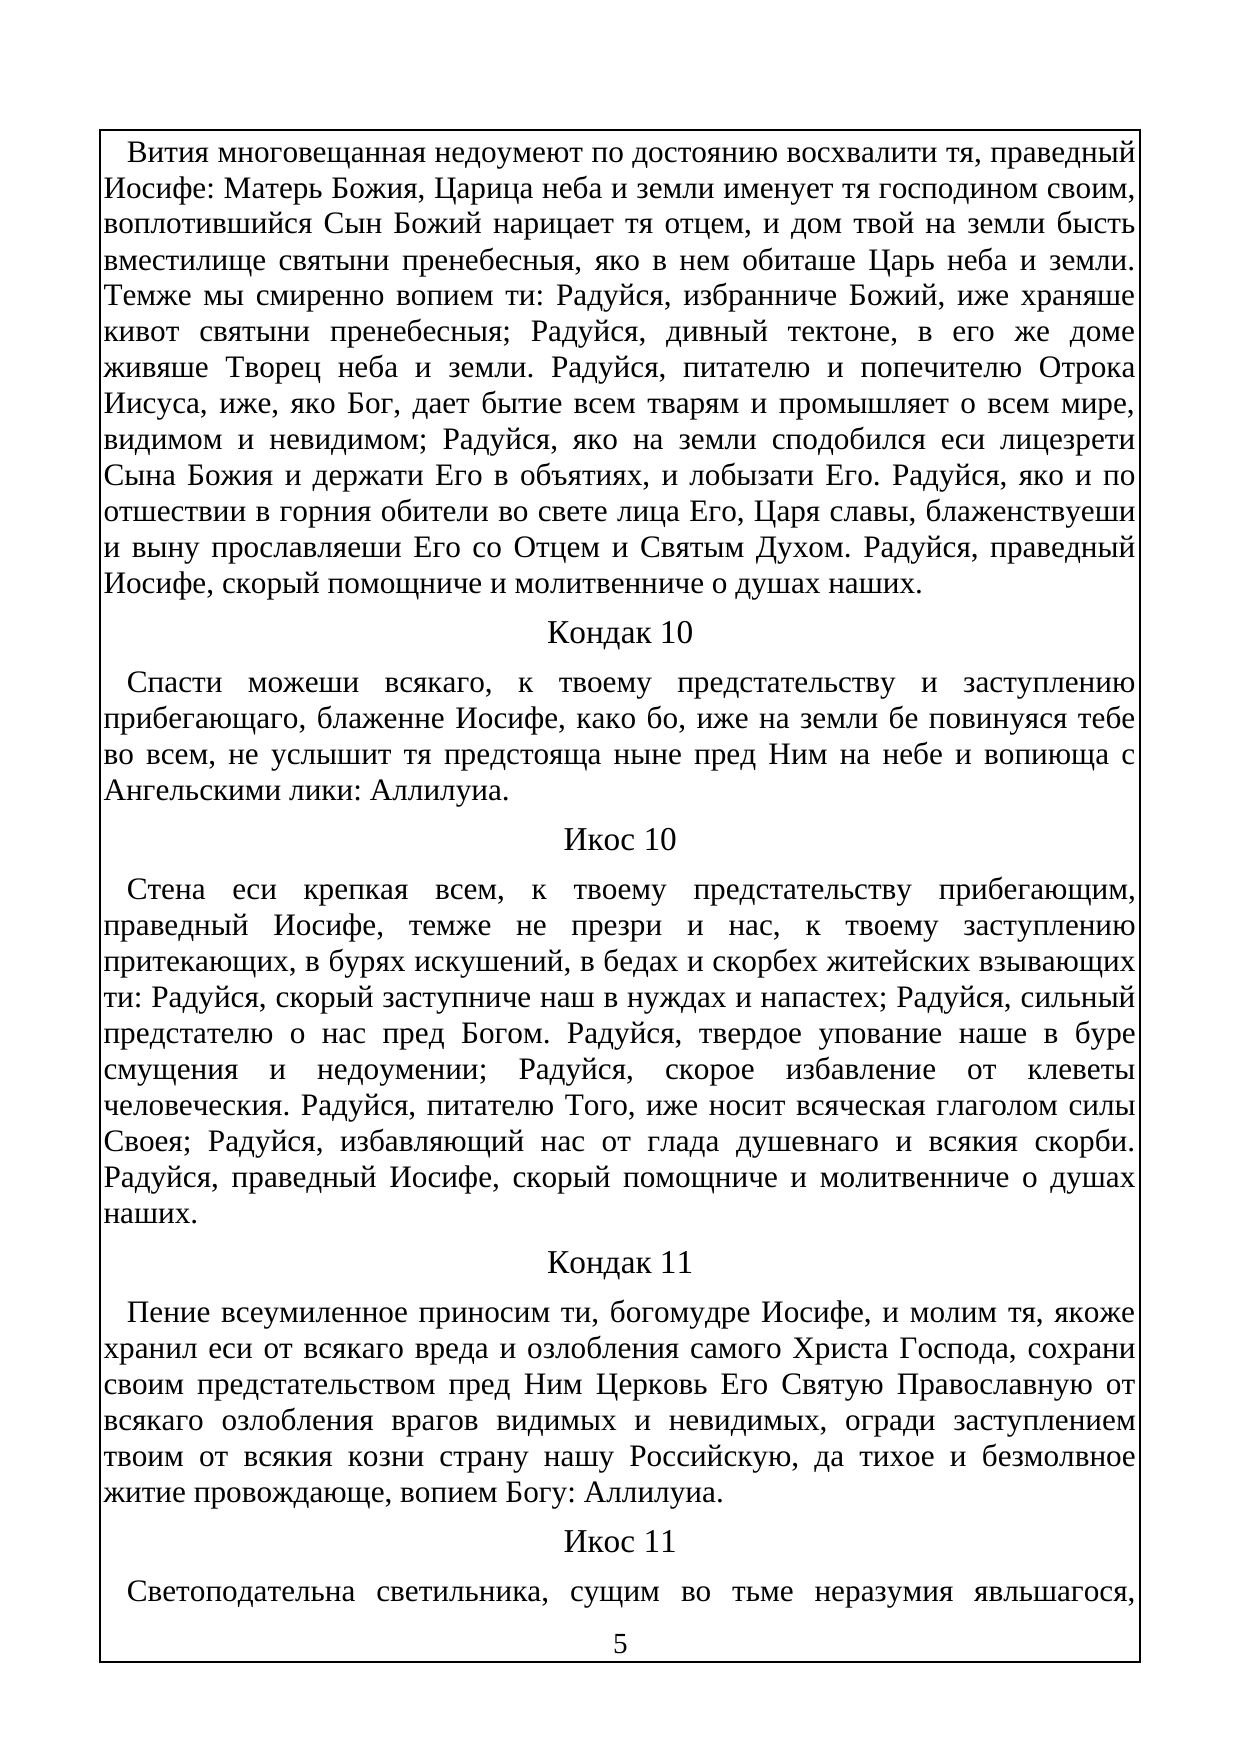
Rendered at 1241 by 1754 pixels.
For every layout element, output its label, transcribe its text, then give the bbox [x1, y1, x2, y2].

text Кондак 11 [103, 1242, 1137, 1281]
text Светоподательна светильника, сущим во тьме неразумия явльшагося, [103, 1572, 1137, 1608]
text Спасти можеши всякаго, к твоему предстательству и заступлению прибегающаго, блаженне Иосифе, како бо, иже на земли бе повинуяся тебе во всем, не услышит тя предстояща ныне пред Ним на небе и вопиюща с Ангельскими лики: Аллилуиа. [103, 663, 1137, 807]
text Кондак 10 [103, 613, 1137, 651]
text Пение всеумиленное приносим ти, богомудре Иосифе, и молим тя, якоже хранил еси от всякаго вреда и озлобления самого Христа Господа, сохрани своим предстательством пред Ним Церковь Его Святую Православную от всякаго озлобления врагов видимых и невидимых, огради заступлением твоим от всякия козни страну нашу Российскую, да тихое и безмолвное житие провождающе, вопием Богу: Аллилуиа. [103, 1293, 1137, 1509]
text Икос 10 [103, 820, 1137, 858]
text Стена еси крепкая всем, к твоему предстательству прибегающим, праведный Иосифе, темже не презри и нас, к твоему заступлению притекающих, в бурях искушений, в бедах и скорбех житейских взывающих ти: Радуйся, скорый заступниче наш в нуждах и напастех; Радуйся, сильный предстателю о нас пред Богом. Радуйся, твердое упование наше в буре смущения и недоумении; Радуйся, скорое избавление от клеветы человеческия. Радуйся, питателю Того, иже носит всяческая глаголом силы Своея; Радуйся, избавляющий нас от глада душевнаго и всякия скорби. Радуйся, праведный Иосифе, скорый помощниче и молитвенниче о душах наших. [103, 871, 1137, 1230]
text Вития многовещанная недоумеют по достоянию восхвалити тя, праведный Иосифе: Матерь Божия, Царица неба и земли именует тя господином своим, воплотившийся Сын Божий нарицает тя отцем, и дом твой на земли бысть вместилище святыни пренебесныя, яко в нем обиташе Царь неба и земли. Темже мы смиренно вопием ти: Радуйся, избранниче Божий, иже храняше кивот святыни пренебесныя; Радуйся, дивный тектоне, в его же доме живяше Творец неба и земли. Радуйся, питателю и попечителю Отрока Иисуса, иже, яко Бог, дает бытие всем тварям и промышляет о всем мире, видимом и невидимом; Радуйся, яко на земли сподобился еси лицезрети Сына Божия и держати Его в объятиях, и лобызати Его. Радуйся, яко и по отшествии в горния обители во свете лица Его, Царя славы, блаженствуеши и выну прославляеши Его со Отцем и Святым Духом. Радуйся, праведный Иосифе, скорый помощниче и молитвенниче о душах наших. [103, 133, 1137, 600]
text Икос 11 [103, 1521, 1137, 1560]
